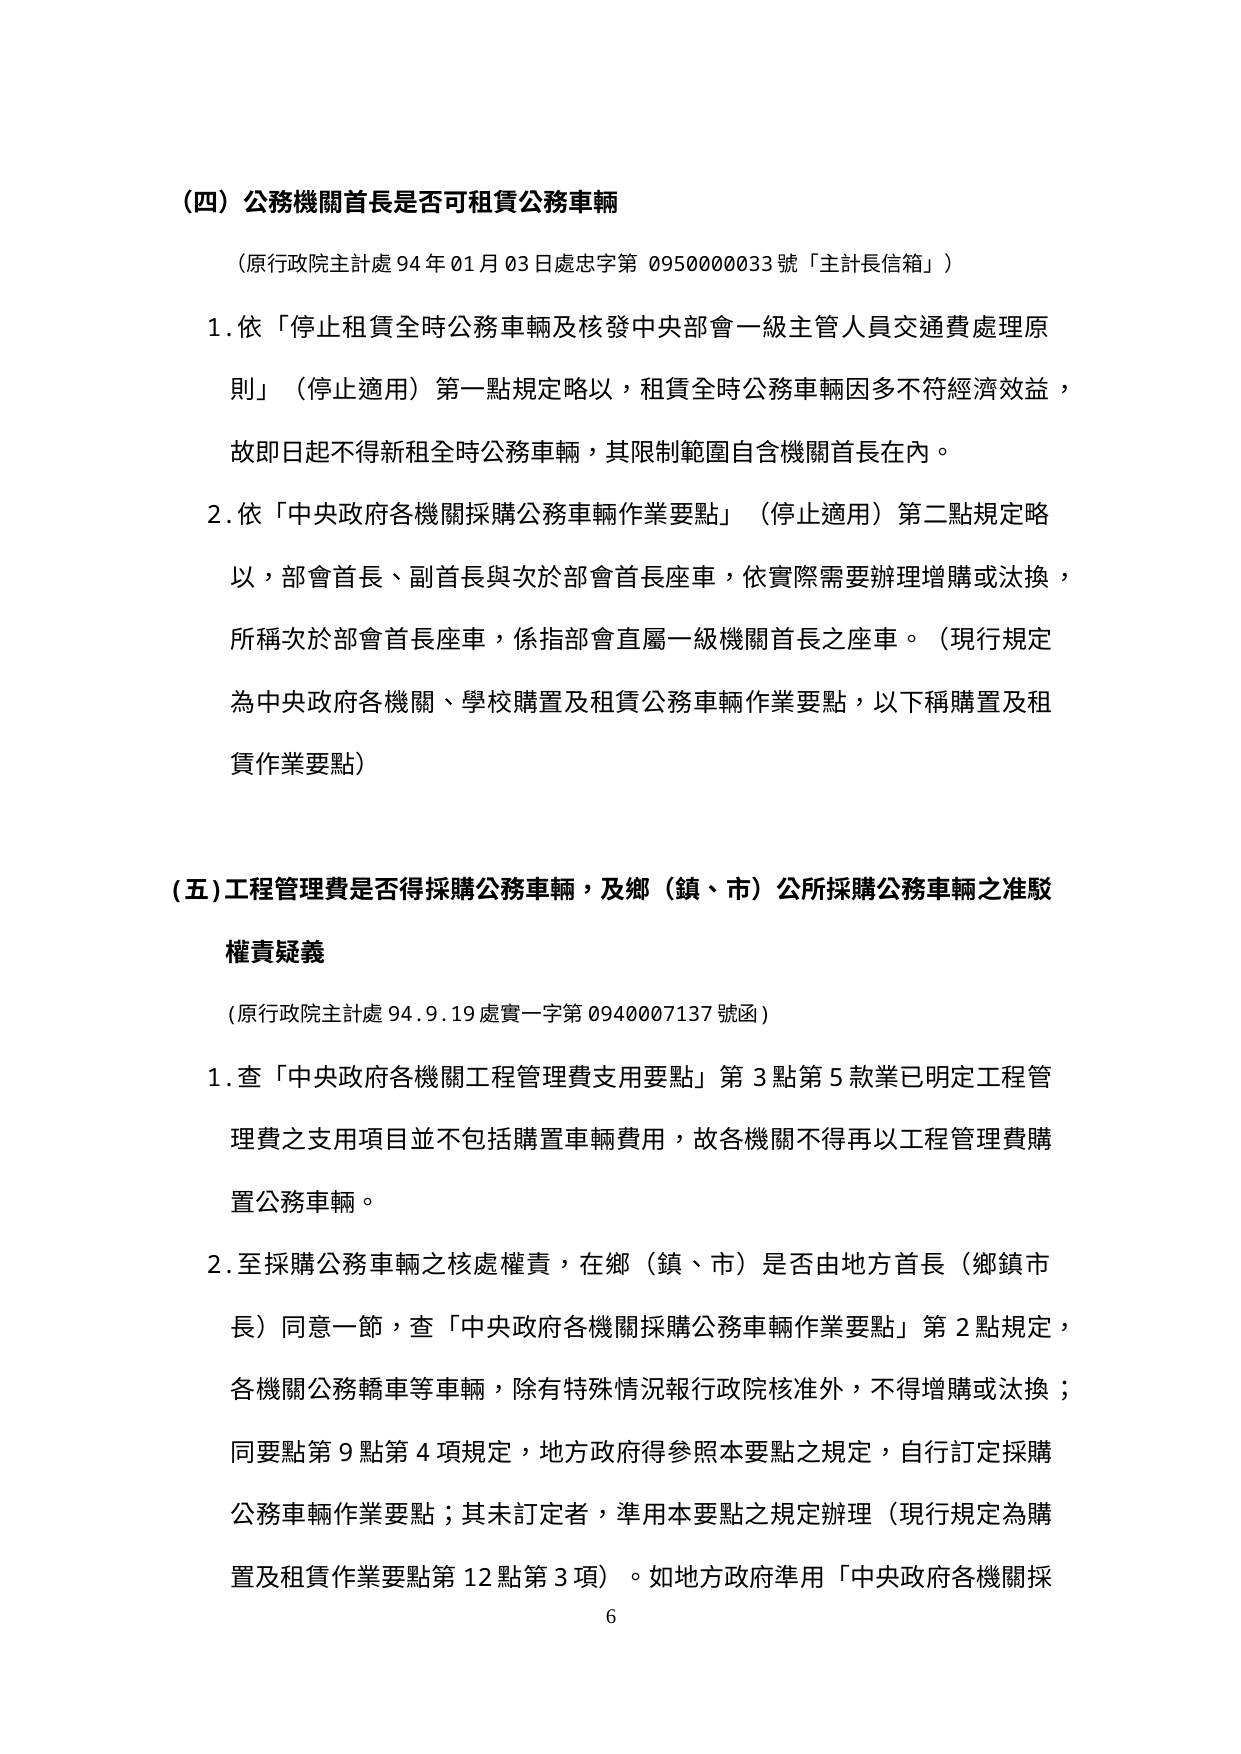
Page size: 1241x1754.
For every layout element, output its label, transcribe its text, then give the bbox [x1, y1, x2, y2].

text 1.查「中央政府各機關工程管理費支用要點」第3點第5款業已明定工程管理費之支用項目並不包括購置車輛費用，故各機關不得再以工程管理費購置公務車輛。 [206, 1034, 1053, 1221]
text 2.依「中央政府各機關採購公務車輛作業要點」（停止適用）第二點規定略以，部會首長、副首長與次於部會首長座車，依實際需要辦理增購或汰換，所稱次於部會首長座車，係指部會直屬一級機關首長之座車。（現行規定為中央政府各機關、學校購置及租賃公務車輛作業要點，以下稱購置及租賃作業要點） [206, 471, 1053, 784]
text (原行政院主計處94.9.19處實一字第0940007137號函) [225, 971, 1053, 1034]
text （四）公務機關首長是否可租賃公務車輛 [169, 159, 1053, 221]
text （原行政院主計處94年01月03日處忠字第 0950000033號「主計長信箱」） [225, 221, 1053, 284]
text (五)工程管理費是否得採購公務車輛，及鄉（鎮、市）公所採購公務車輛之准駁權責疑義 [169, 846, 1053, 971]
text 2.至採購公務車輛之核處權責，在鄉（鎮、市）是否由地方首長（鄉鎮市長）同意一節，查「中央政府各機關採購公務車輛作業要點」第2點規定，各機關公務轎車等車輛，除有特殊情況報行政院核准外，不得增購或汰換；同要點第9點第4項規定，地方政府得參照本要點之規定，自行訂定採購公務車輛作業要點；其未訂定者，準用本要點之規定辦理（現行規定為購置及租賃作業要點第12點第3項）。如地方政府準用「中央政府各機關採購公務車輛作業要點」規定辦理，遇有該要點第2點特殊情況之准駁問題時，為避免特殊情況之解釋寬嚴不一，應參照該要點規定之精神，報請上級政府(縣政府)核定。 [206, 1221, 1053, 1596]
text 1.依「停止租賃全時公務車輛及核發中央部會一級主管人員交通費處理原則」（停止適用）第一點規定略以，租賃全時公務車輛因多不符經濟效益，故即日起不得新租全時公務車輛，其限制範圍自含機關首長在內。 [206, 284, 1053, 471]
